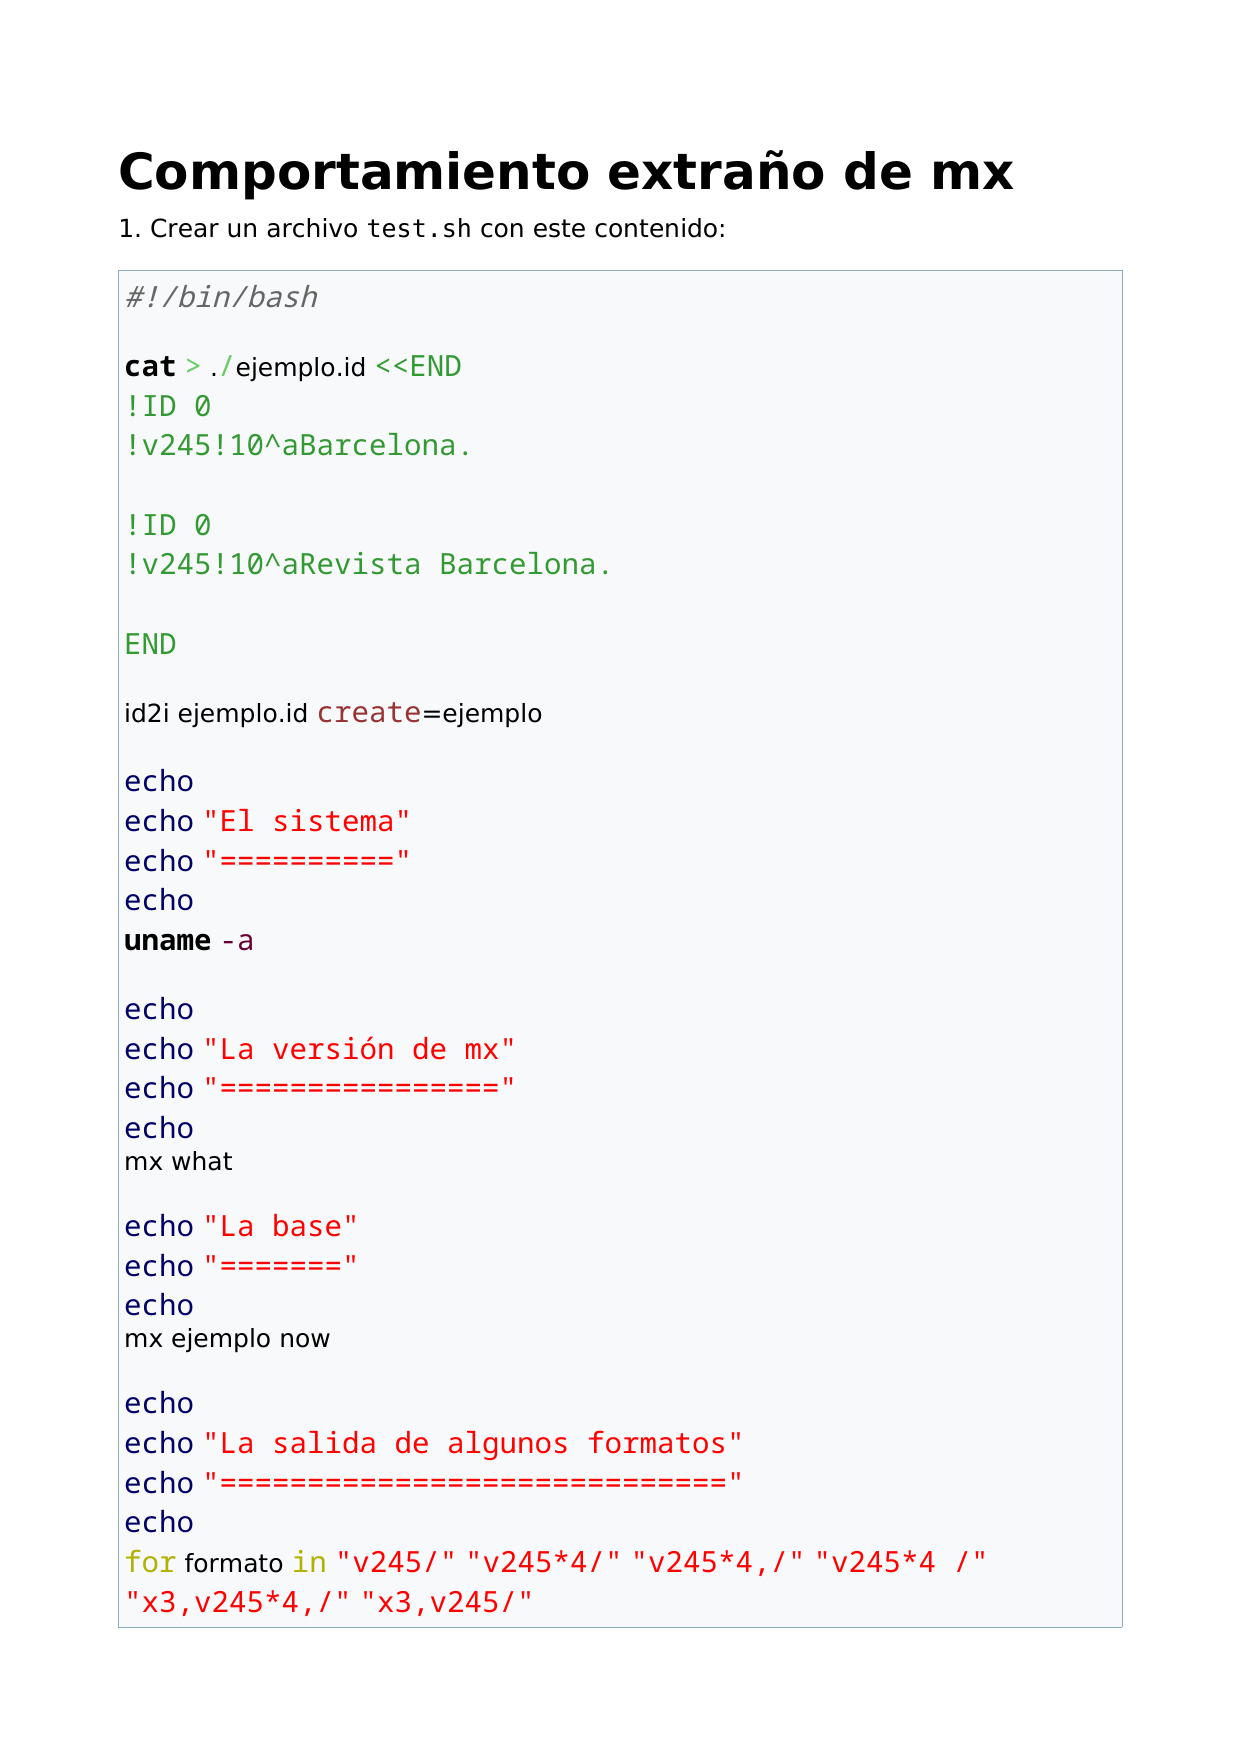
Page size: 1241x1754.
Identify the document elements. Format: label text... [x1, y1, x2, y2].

text 1. Crear un archivo test.sh con este contenido: [118, 214, 1122, 243]
table_header #!/bin/bash cat > ./ejemplo.id <<END !ID 0 !v245!10^aBarcelona. !ID 0 !v245!10^aRevista Barcelona. END id2i ejemplo.id create=ejemplo echo echo "El sistema" echo "==========" echo uname -a echo echo "La versión de mx" echo "================" echo mx what echo "La base" echo "=======" echo mx ejemplo now echo echo "La salida de algunos formatos" echo "=============================" echo for formato in "v245/" "v245*4/" "v245*4,/" "v245*4 /" "x3,v245*4,/" "x3,v245/" [119, 271, 1122, 1627]
subtitle Comportamiento extraño de mx [118, 143, 1122, 201]
